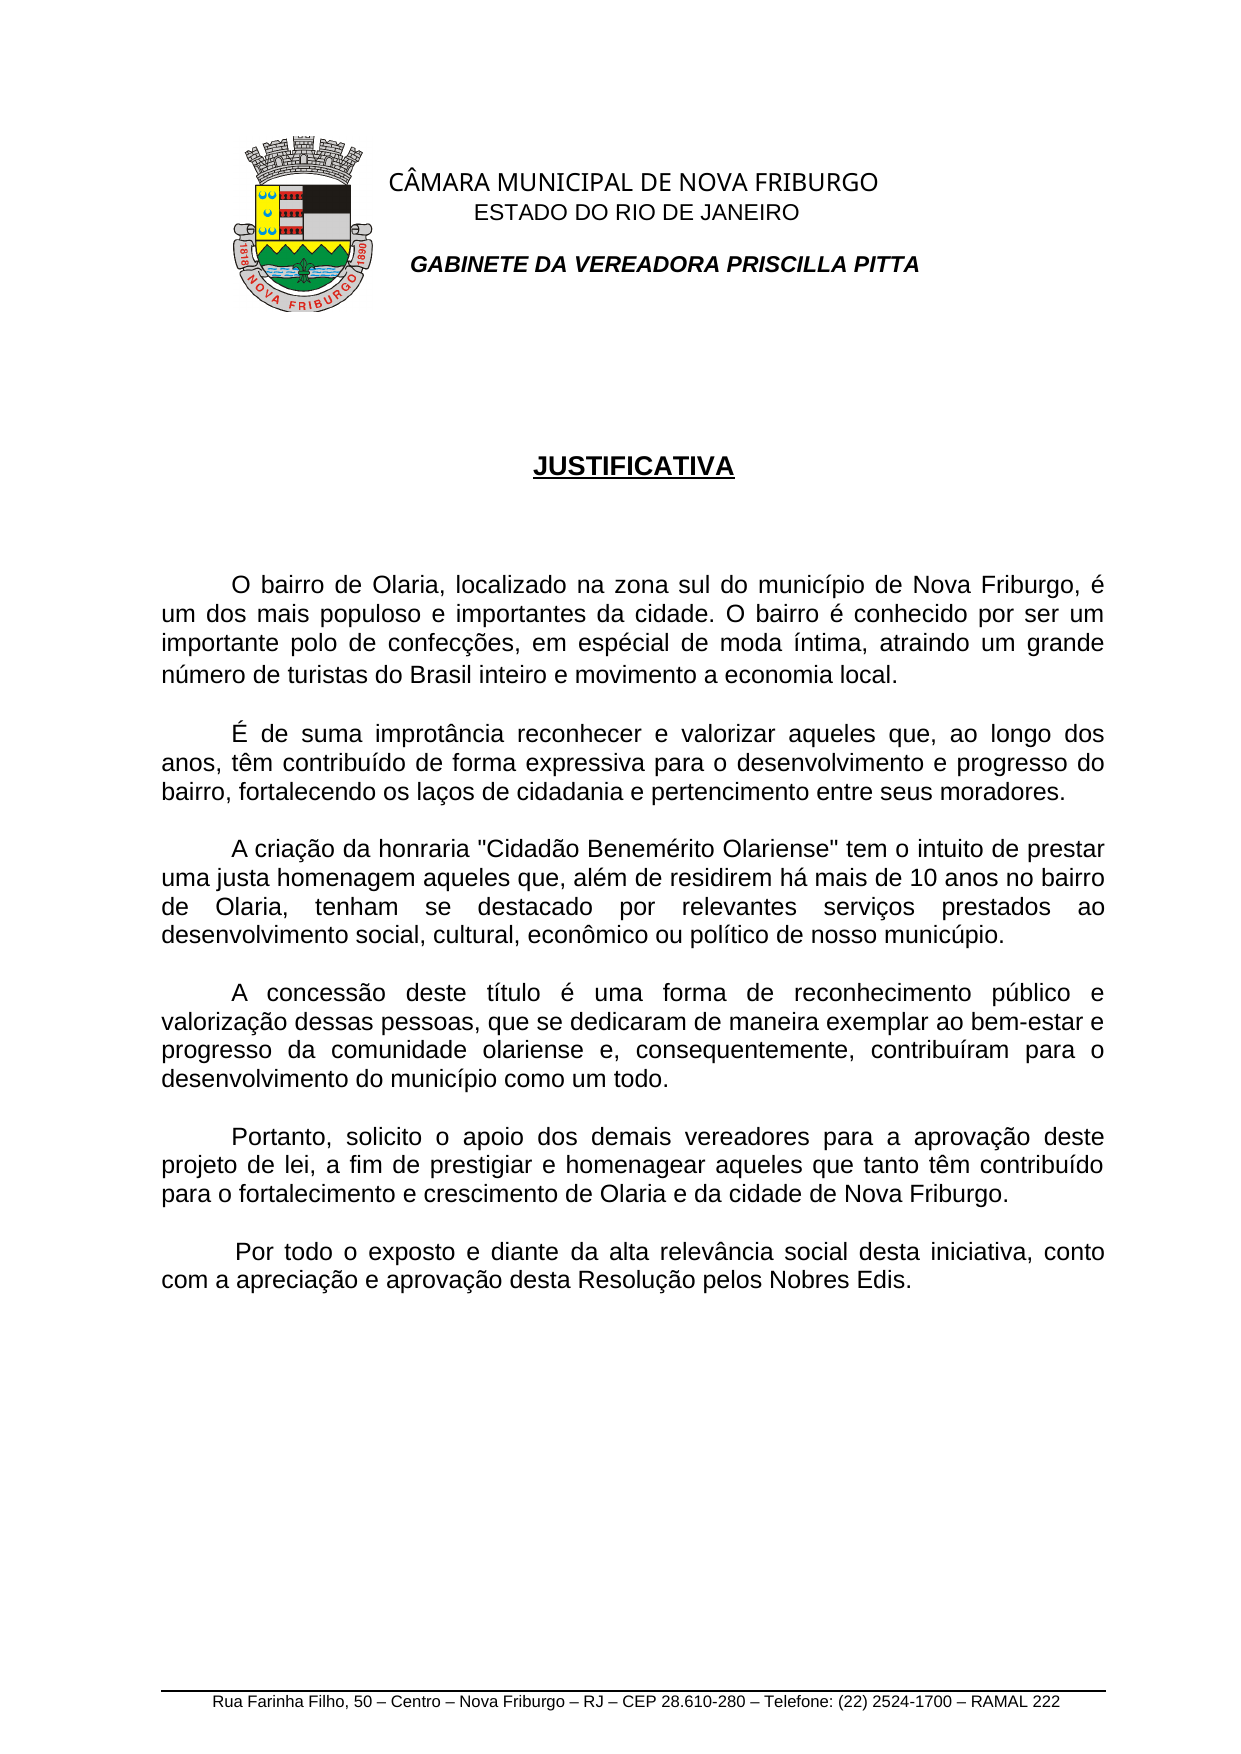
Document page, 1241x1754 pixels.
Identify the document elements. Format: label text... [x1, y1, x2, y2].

text O bairro de Olaria, localizado na zona sul do município de Nova Friburgo, é um dos mais populoso e importantes da cidade. O bairro é conhecido por ser um importante polo de confecções, em espécial de moda íntima, atraindo um grande número de turistas do Brasil inteiro e movimento a economia local.no Brasil. [161, 570, 1106, 690]
text Por todo o exposto e diante da alta relevância social desta iniciativa, conto com a apreciação e aprovação desta Resolução pelos Nobres Edis. [161, 1237, 1106, 1294]
text JUSTIFICATIVA [161, 450, 1106, 481]
text É de suma improtância reconhecer e valorizar aqueles que, ao longo dos anos, têm contribuído de forma expressiva para o desenvolvimento e progresso do bairro, fortalecendo os laços de cidadania e pertencimento entre seus moradores. [161, 719, 1106, 805]
text A concessão deste título é uma forma de reconhecimento público e valorização dessas pessoas, que se dedicaram de maneira exemplar ao bem-estar e progresso da comunidade olariense e, consequentemente, contribuíram para o desenvolvimento do município como um todo. [161, 978, 1106, 1093]
text Portanto, solicito o apoio dos demais vereadores para a aprovação deste projeto de lei, a fim de prestigiar e homenagear aqueles que tanto têm contribuído para o fortalecimento e crescimento de Olaria e da cidade de Nova Friburgo. [161, 1122, 1106, 1208]
text A criação da honraria "Cidadão Benemérito Olariense" tem o intuito de prestar uma justa homenagem aqueles que, além de residirem há mais de 10 anos no bairro de Olaria, tenham se destacado por relevantes serviços prestados ao desenvolvimento social, cultural, econômico ou político de nosso municúpio. [161, 834, 1106, 949]
